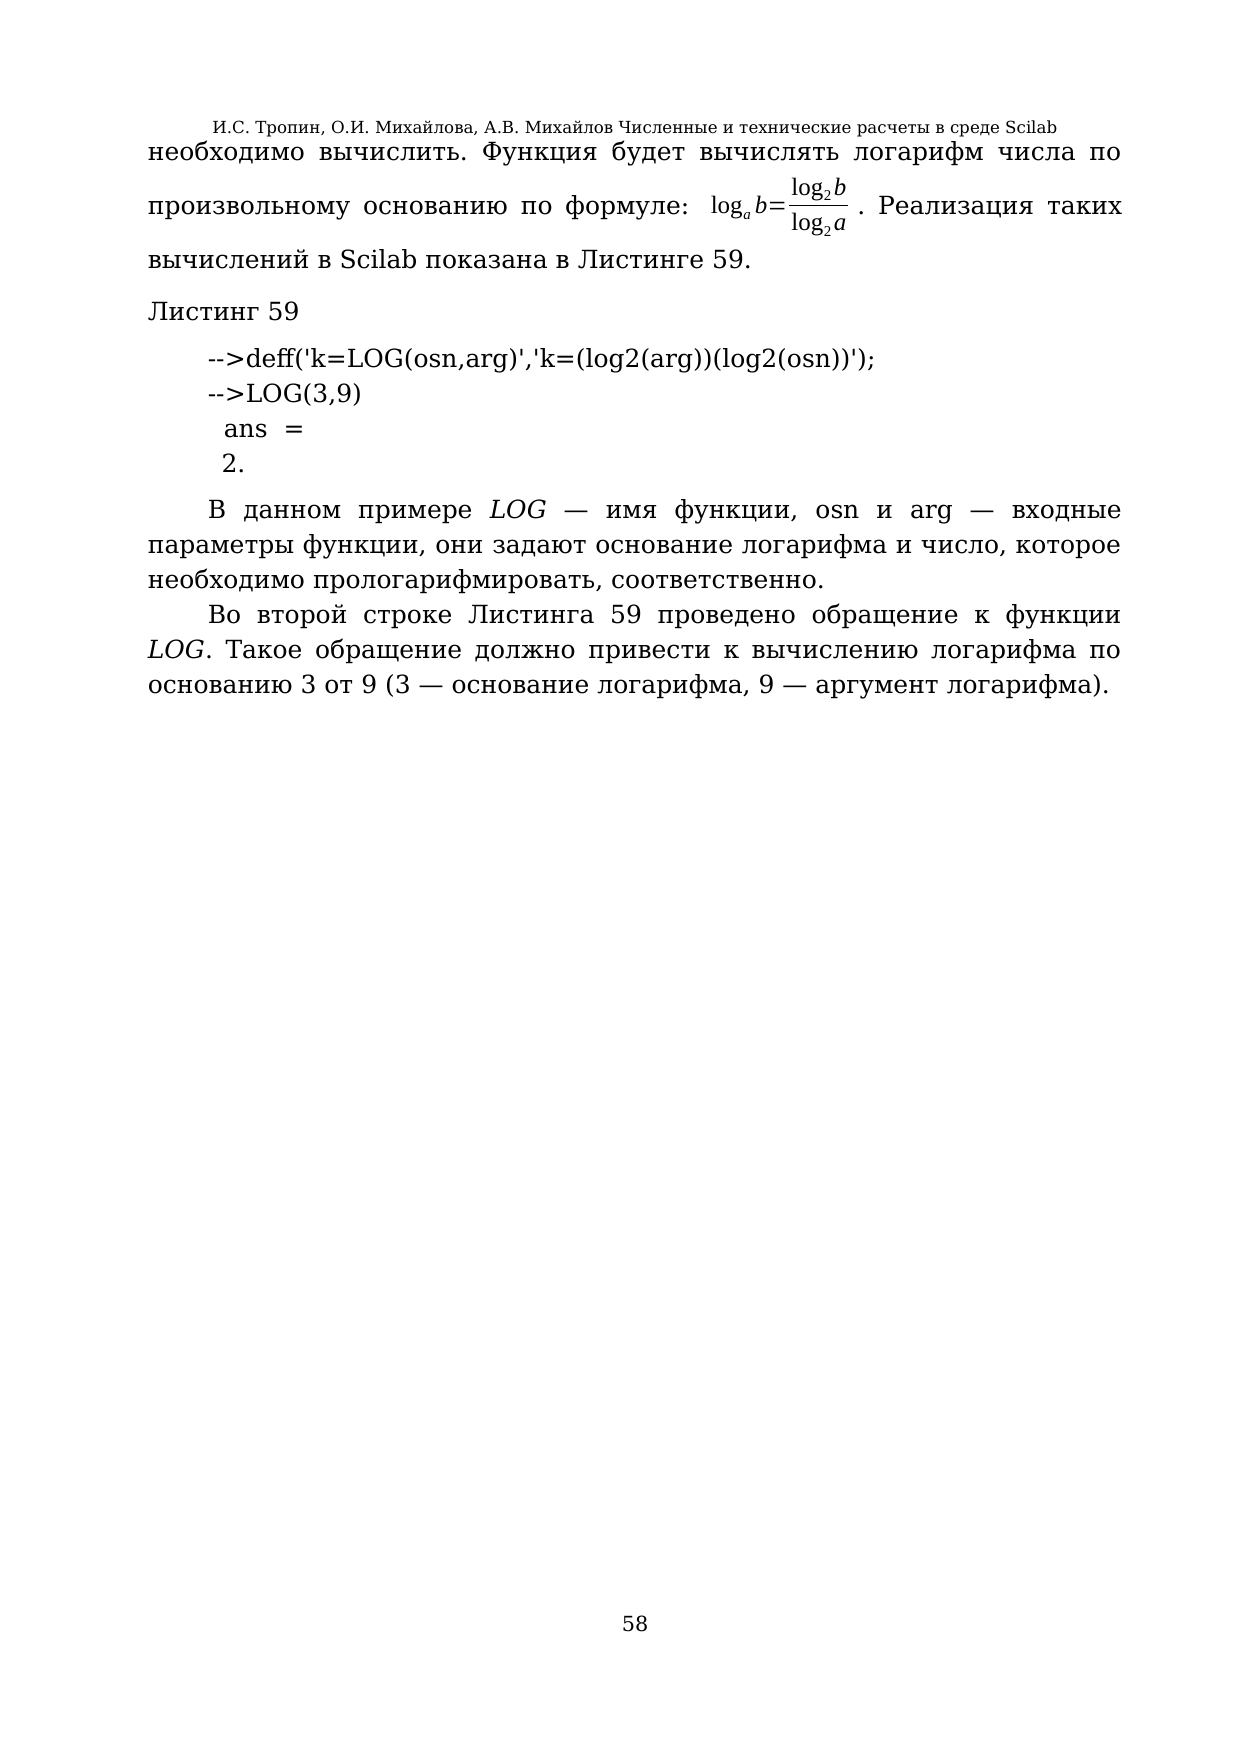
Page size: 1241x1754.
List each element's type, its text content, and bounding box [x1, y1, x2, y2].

text 2. [148, 449, 942, 478]
text ans = [148, 414, 942, 443]
text Во второй строке Листинга 59 проведено обращение к функции LOG. Такое обращение должно привести к вычислению логарифма по основанию 3 от 9 (3 — основание логарифма, 9 — аргумент логарифма). [148, 600, 1122, 699]
text -->deff('k=LOG(osn,arg)','k=(log2(arg))(log2(osn))'); [148, 344, 942, 373]
text Для вычисления зададим функцию (см. гл. 5), аргументами которой будут основание логарифма и число, логарифм которого необходимо вычислить. Функция будет вычислять логарифм числа по произвольному основанию по формуле: . Реализация таких вычислений в Scilab показана в Листинге 59. [148, 137, 1122, 274]
text Листинг 59 [148, 297, 942, 327]
text В данном примере LOG — имя функции, osn и arg — входные параметры функции, они задают основание логарифма и число, которое необходимо прологарифмировать, соответственно. [148, 495, 1122, 594]
text -->LOG(3,9) [148, 379, 942, 408]
